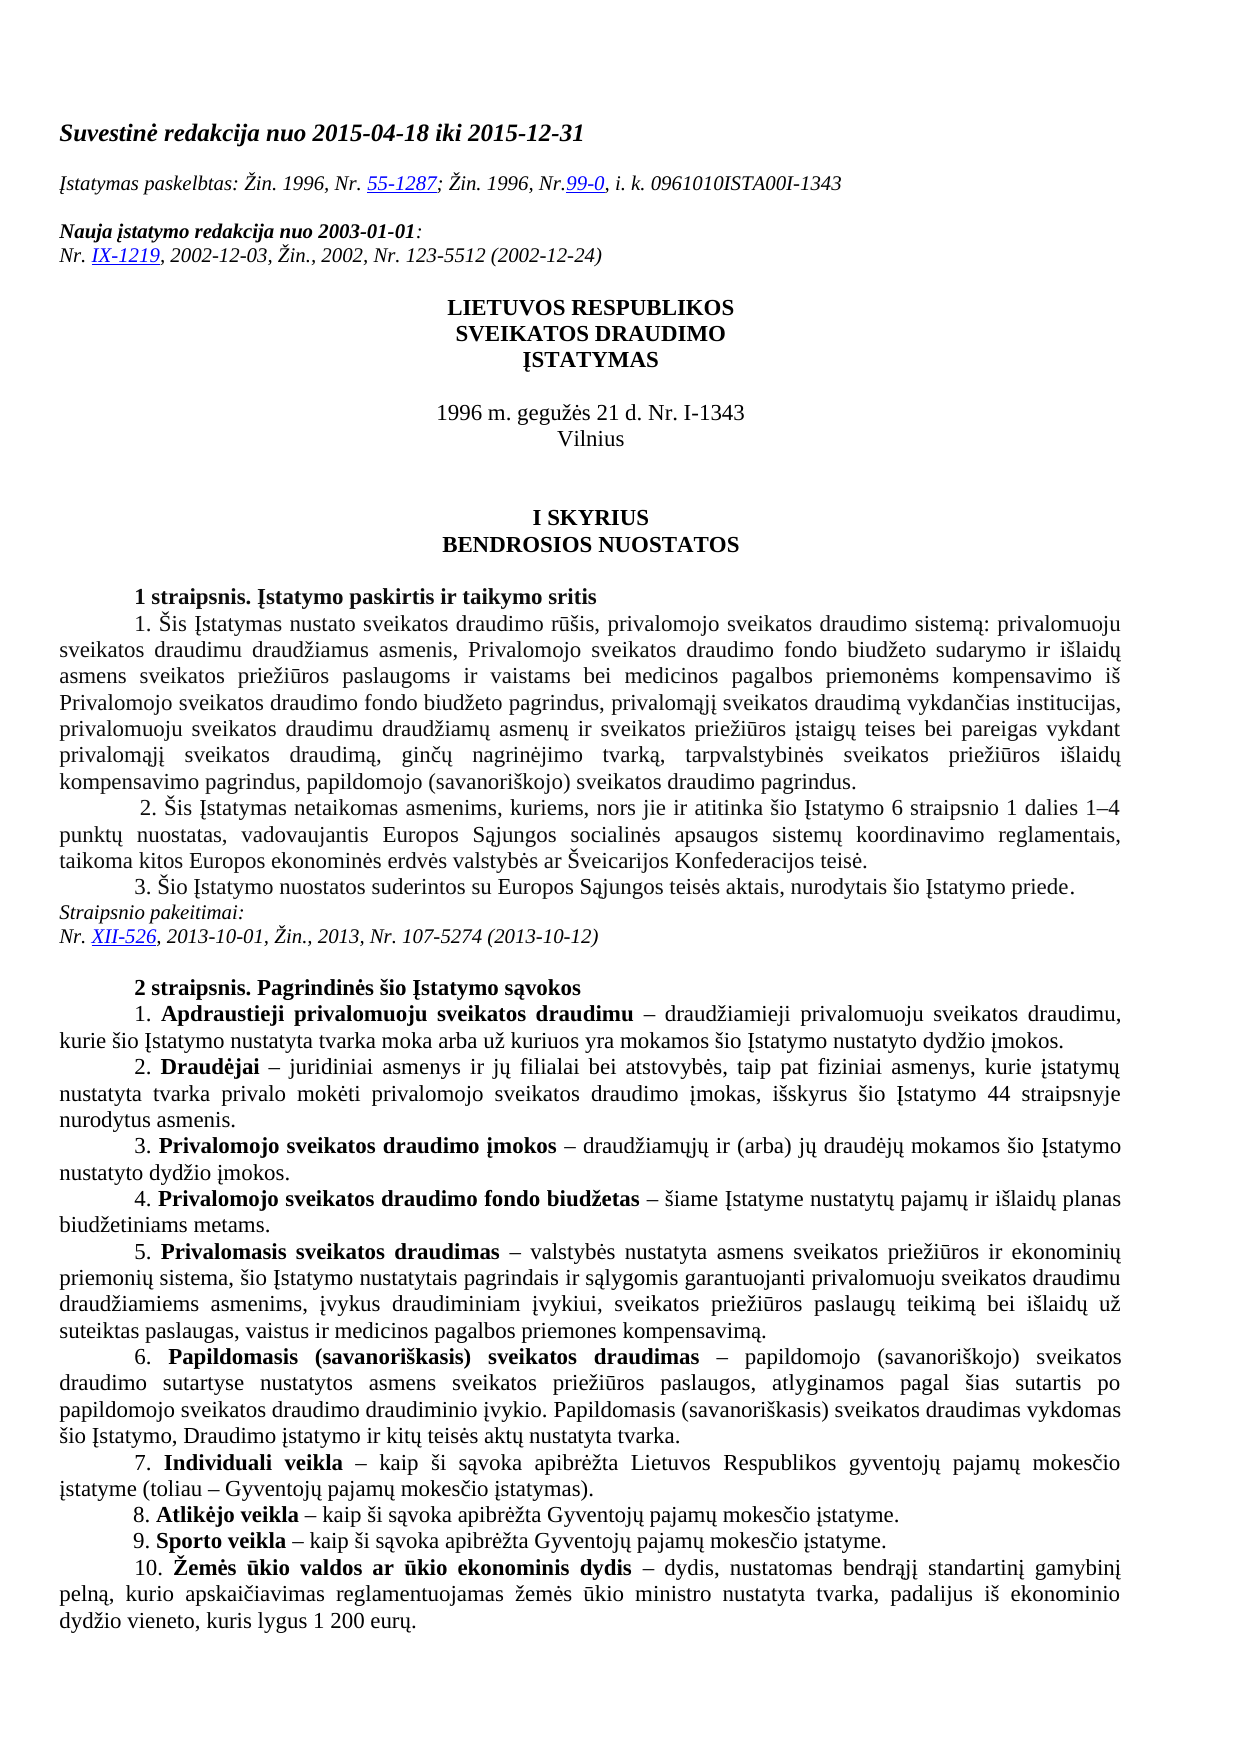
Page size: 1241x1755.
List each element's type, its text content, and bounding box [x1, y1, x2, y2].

text 8. Atlikėjo veikla – kaip ši sąvoka apibrėžta Gyventojų pajamų mokesčio įstatyme. [59, 1501, 1122, 1528]
text 1 straipsnis. Įstatymo paskirtis ir taikymo sritis [59, 583, 1122, 610]
text 9. Sporto veikla – kaip ši sąvoka apibrėžta Gyventojų pajamų mokesčio įstatyme. [59, 1528, 1122, 1554]
text 6. Papildomasis (savanoriškasis) sveikatos draudimas – papildomojo (savanoriškojo) sveikatos draudimo sutartyse nustatytos asmens sveikatos priežiūros paslaugos, atlyginamos pagal šias sutartis po papildomojo sveikatos draudimo draudiminio įvykio. Papildomasis (savanoriškasis) sveikatos draudimas vykdomas šio Įstatymo, Draudimo įstatymo ir kitų teisės aktų nustatyta tvarka. [59, 1343, 1122, 1448]
text 1996 m. gegužės 21 d. Nr. I-1343 [59, 399, 1122, 425]
text 3. Šio Įstatymo nuostatos suderintos su Europos Sąjungos teisės aktais, nurodytais šio Įstatymo priede. [59, 873, 1122, 900]
text 2. Šis Įstatymas netaikomas asmenims, kuriems, nors jie ir atitinka šio Įstatymo 6 straipsnio 1 dalies 1–4 punktų nuostatas, vadovaujantis Europos Sąjungos socialinės apsaugos sistemų koordinavimo reglamentais, taikoma kitos Europos ekonominės erdvės valstybės ar Šveicarijos Konfederacijos teisė. [59, 794, 1122, 873]
text 3. Privalomojo sveikatos draudimo įmokos – draudžiamųjų ir (arba) jų draudėjų mokamos šio Įstatymo nustatyto dydžio įmokos. [59, 1132, 1122, 1185]
text BENDROSIOS NUOSTATOS [59, 531, 1122, 557]
text Nr. IX-1219, 2002-12-03, Žin., 2002, Nr. 123-5512 (2002-12-24) [59, 243, 1122, 267]
text 2. Draudėjai – juridiniai asmenys ir jų filialai bei atstovybės, taip pat fiziniai asmenys, kurie įstatymų nustatyta tvarka privalo mokėti privalomojo sveikatos draudimo įmokas, išskyrus šio Įstatymo 44 straipsnyje nurodytus asmenis. [59, 1053, 1122, 1132]
text 7. Individuali veikla – kaip ši sąvoka apibrėžta Lietuvos Respublikos gyventojų pajamų mokesčio įstatyme (toliau – Gyventojų pajamų mokesčio įstatymas). [59, 1448, 1122, 1501]
text Suvestinė redakcija nuo 2015-04-18 iki 2015-12-31 [59, 118, 1122, 147]
text Įstatymas paskelbtas: Žin. 1996, Nr. 55-1287; Žin. 1996, Nr.99-0, i. k. 0961010ISTA00I-1343 [59, 171, 1122, 195]
text Straipsnio pakeitimai: [59, 900, 1122, 924]
text SVEIKATOS DRAUDIMO [59, 320, 1122, 346]
text 4. Privalomojo sveikatos draudimo fondo biudžetas – šiame Įstatyme nustatytų pajamų ir išlaidų planas biudžetiniams metams. [59, 1185, 1122, 1238]
text 10. Žemės ūkio valdos ar ūkio ekonominis dydis – dydis, nustatomas bendrąjį standartinį gamybinį pelną, kurio apskaičiavimas reglamentuojamas žemės ūkio ministro nustatyta tvarka, padalijus iš ekonominio dydžio vieneto, kuris lygus 1 200 eurų. [59, 1554, 1122, 1633]
text 2 straipsnis. Pagrindinės šio Įstatymo sąvokos [59, 974, 1122, 1001]
text LIETUVOS RESPUBLIKOS [59, 293, 1122, 320]
text 1. Šis Įstatymas nustato sveikatos draudimo rūšis, privalomojo sveikatos draudimo sistemą: privalomuoju sveikatos draudimu draudžiamus asmenis, Privalomojo sveikatos draudimo fondo biudžeto sudarymo ir išlaidų asmens sveikatos priežiūros paslaugoms ir vaistams bei medicinos pagalbos priemonėms kompensavimo iš Privalomojo sveikatos draudimo fondo biudžeto pagrindus, privalomąjį sveikatos draudimą vykdančias institucijas, privalomuoju sveikatos draudimu draudžiamų asmenų ir sveikatos priežiūros įstaigų teises bei pareigas vykdant privalomąjį sveikatos draudimą, ginčų nagrinėjimo tvarką, tarpvalstybinės sveikatos priežiūros išlaidų kompensavimo pagrindus, papildomojo (savanoriškojo) sveikatos draudimo pagrindus. [59, 610, 1122, 794]
text Nauja įstatymo redakcija nuo 2003-01-01: [59, 219, 1122, 243]
text Vilnius [59, 425, 1122, 452]
text 1. Apdraustieji privalomuoju sveikatos draudimu – draudžiamieji privalomuoju sveikatos draudimu, kurie šio Įstatymo nustatyta tvarka moka arba už kuriuos yra mokamos šio Įstatymo nustatyto dydžio įmokos. [59, 1001, 1122, 1053]
text I SKYRIUS [59, 504, 1122, 531]
text ĮSTATYMAS [59, 346, 1122, 373]
text Nr. XII-526, 2013-10-01, Žin., 2013, Nr. 107-5274 (2013-10-12) [59, 924, 1122, 948]
text 5. Privalomasis sveikatos draudimas – valstybės nustatyta asmens sveikatos priežiūros ir ekonominių priemonių sistema, šio Įstatymo nustatytais pagrindais ir sąlygomis garantuojanti privalomuoju sveikatos draudimu draudžiamiems asmenims, įvykus draudiminiam įvykiui, sveikatos priežiūros paslaugų teikimą bei išlaidų už suteiktas paslaugas, vaistus ir medicinos pagalbos priemones kompensavimą. [59, 1238, 1122, 1343]
